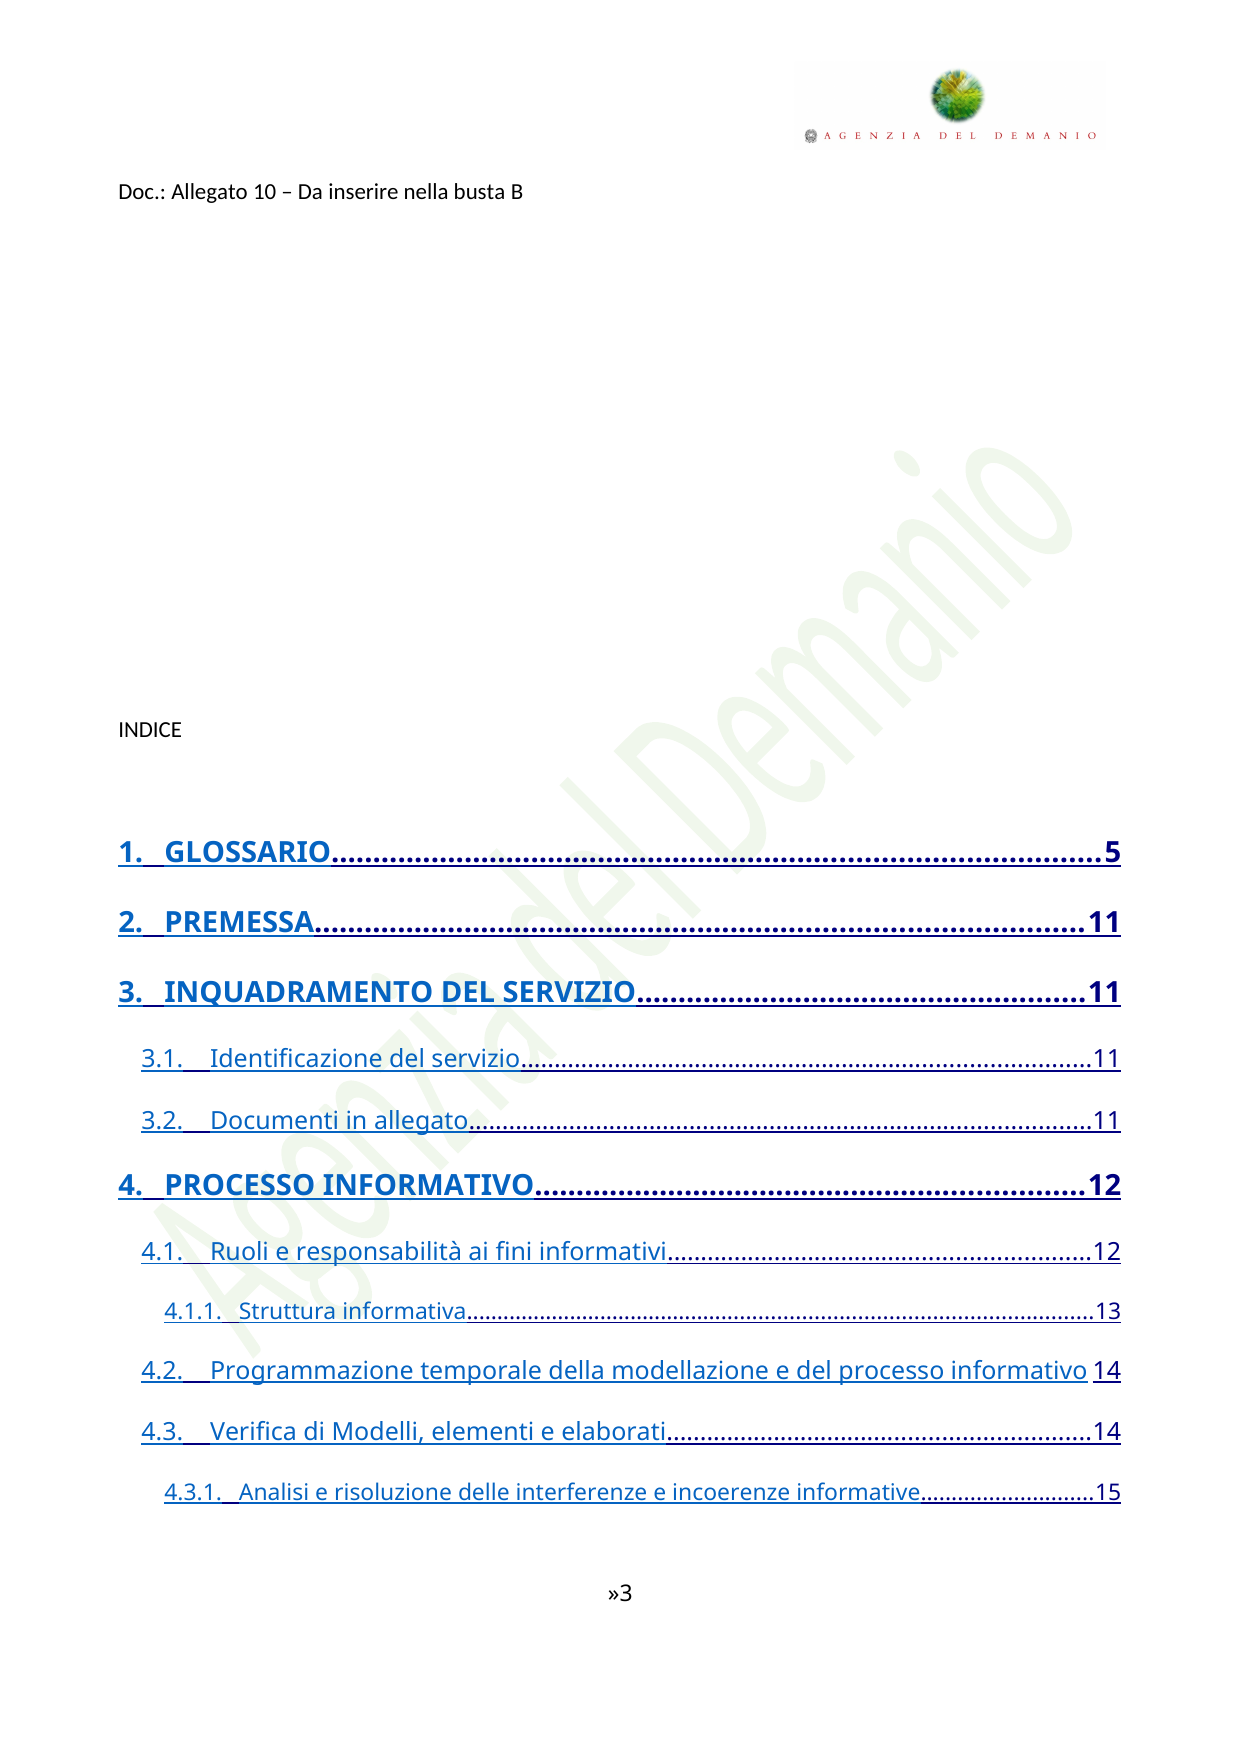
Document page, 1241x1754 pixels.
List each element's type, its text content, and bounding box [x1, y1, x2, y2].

text 3.2. Documenti in allegato 11 [441, 1102, 1122, 1137]
text 3.1. Identificazione del servizio 11 [538, 1041, 1122, 1075]
text 2. PREMESSA 11 [551, 901, 604, 935]
text 3.2. Documenti in allegato 11 [390, 1102, 441, 1131]
text 3. INQUADRAMENTO DEL SERVIZIO 11 [556, 971, 600, 993]
text 1. GLOSSARIO 5 [659, 867, 732, 871]
text 1. GLOSSARIO 5 [623, 831, 726, 865]
text [776, 715, 823, 743]
text 2. PREMESSA 11 [118, 901, 535, 935]
text 2. PREMESSA 11 [527, 917, 565, 935]
text 3.1. Identificazione del servizio 11 [411, 1041, 459, 1070]
text 4.1. Ruoli e responsabilità ai fini informativi 12 [141, 1234, 187, 1263]
text 4.2. Programmazione temporale della modellazione e del processo informativo 14 [141, 1353, 1122, 1387]
text 1. GLOSSARIO 5 [712, 831, 749, 851]
text 2. PREMESSA 11 [605, 901, 1122, 941]
text 3.2. Documenti in allegato 11 [141, 1133, 293, 1137]
text INDICE [118, 715, 725, 743]
text 2. PREMESSA 11 [118, 937, 515, 941]
text 3.1. Identificazione del servizio 11 [449, 1041, 498, 1070]
text 3.1. Identificazione del servizio 11 [141, 1041, 386, 1070]
text 4. PROCESSO INFORMATIVO 12 [118, 1164, 286, 1198]
text [815, 715, 1122, 743]
text 4. PROCESSO INFORMATIVO 12 [324, 1164, 405, 1198]
text 3. INQUADRAMENTO DEL SERVIZIO 11 [118, 1007, 443, 1011]
text 4. PROCESSO INFORMATIVO 12 [387, 1164, 1122, 1204]
text 4.3. Verifica di Modelli, elementi e elaborati 14 [141, 1414, 1122, 1448]
text 3.1. Identificazione del servizio 11 [498, 1041, 529, 1068]
text 3.2. Documenti in allegato 11 [348, 1102, 399, 1131]
text 4.1. Ruoli e responsabilità ai fini informativi 12 [291, 1234, 1122, 1268]
text 3. INQUADRAMENTO DEL SERVIZIO 11 [118, 971, 576, 1005]
text 4.3.1. Analisi e risoluzione delle interferenze e incoerenze informative 15 [164, 1476, 1122, 1507]
text 1. GLOSSARIO 5 [118, 867, 501, 871]
text 4.1. Ruoli e responsabilità ai fini informativi 12 [183, 1234, 228, 1263]
text 4.1.1. Struttura informativa 13 [164, 1295, 227, 1322]
text 4.1.1. Struttura informativa 13 [241, 1295, 1122, 1327]
text 4. PROCESSO INFORMATIVO 12 [297, 1164, 334, 1184]
text 4.1. Ruoli e responsabilità ai fini informativi 12 [210, 1234, 285, 1263]
text 1. GLOSSARIO 5 [118, 831, 638, 865]
text 3. INQUADRAMENTO DEL SERVIZIO 11 [602, 971, 1122, 1011]
text 3.2. Documenti in allegato 11 [141, 1102, 338, 1131]
text [732, 715, 771, 743]
text 1. GLOSSARIO 5 [742, 831, 1122, 871]
